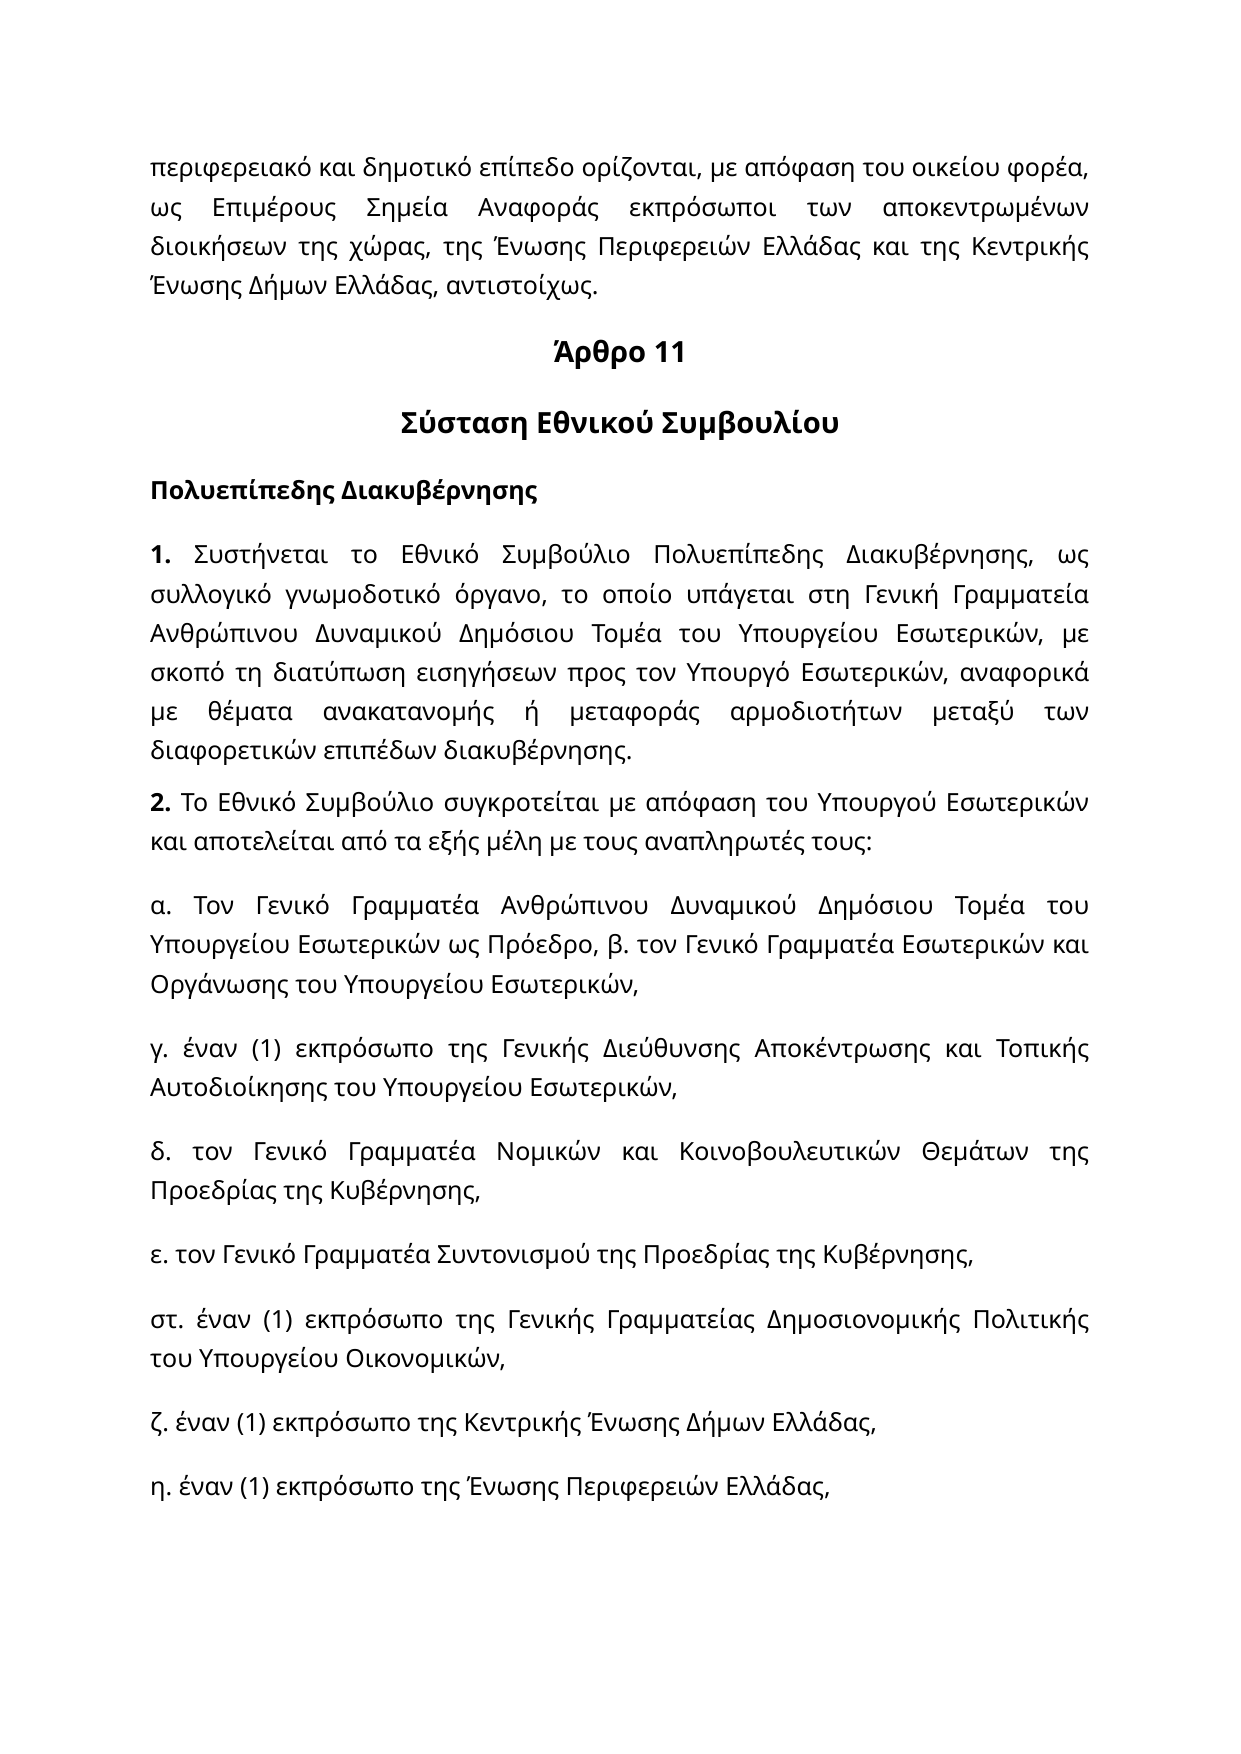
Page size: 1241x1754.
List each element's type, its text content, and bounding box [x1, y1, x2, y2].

text δ. τον Γενικό Γραμματέα Νομικών και Κοινοβουλευτικών Θεμάτων της Προεδρίας της Κυβέρνησης, [150, 1134, 1090, 1207]
text ε. τον Γενικό Γραμματέα Συντονισμού της Προεδρίας της Κυβέρνησης, [150, 1237, 1090, 1271]
text ζ. έναν (1) εκπρόσωπο της Κεντρικής Ένωσης Δήμων Ελλάδας, [150, 1404, 1090, 1439]
text 2. Το Εθνικό Συμβούλιο συγκροτείται με απόφαση του Υπουργού Εσωτερικών και αποτελείται από τα εξής μέλη με τους αναπληρωτές τους: [150, 784, 1090, 858]
subtitle Άρθρο 11 [150, 332, 1090, 371]
text α. Τον Γενικό Γραμματέα Ανθρώπινου Δυναμικού Δημόσιου Τομέα του Υπουργείου Εσωτερικών ως Πρόεδρο, β. τον Γενικό Γραμματέα Εσωτερικών και Οργάνωσης του Υπουργείου Εσωτερικών, [150, 888, 1090, 1000]
text Πολυεπίπεδης Διακυβέρνησης [150, 473, 1090, 507]
text γ. έναν (1) εκπρόσωπο της Γενικής Διεύθυνσης Αποκέντρωσης και Τοπικής Αυτοδιοίκησης του Υπουργείου Εσωτερικών, [150, 1030, 1090, 1104]
text στ. έναν (1) εκπρόσωπο της Γενικής Γραμματείας Δημοσιονομικής Πολιτικής του Υπουργείου Οικονομικών, [150, 1301, 1090, 1374]
text η. έναν (1) εκπρόσωπο της Ένωσης Περιφερειών Ελλάδας, [150, 1469, 1090, 1503]
subtitle Σύσταση Εθνικού Συμβουλίου [150, 402, 1090, 442]
text περιφερειακό και δημοτικό επίπεδο ορίζονται, με απόφαση του οικείου φορέα, ως Επιμέρους Σημεία Αναφοράς εκπρόσωποι των αποκεντρωμένων διοικήσεων της χώρας, της Ένωσης Περιφερειών Ελλάδας και της Κεντρικής Ένωσης Δήμων Ελλάδας, αντιστοίχως. [150, 150, 1090, 302]
text 1. Συστήνεται το Εθνικό Συμβούλιο Πολυεπίπεδης Διακυβέρνησης, ως συλλογικό γνωμοδοτικό όργανο, το οποίο υπάγεται στη Γενική Γραμματεία Ανθρώπινου Δυναμικού Δημόσιου Τομέα του Υπουργείου Εσωτερικών, με σκοπό τη διατύπωση εισηγήσεων προς τον Υπουργό Εσωτερικών, αναφορικά με θέματα ανακατανομής ή μεταφοράς αρμοδιοτήτων μεταξύ των διαφορετικών επιπέδων διακυβέρνησης. [150, 537, 1090, 767]
